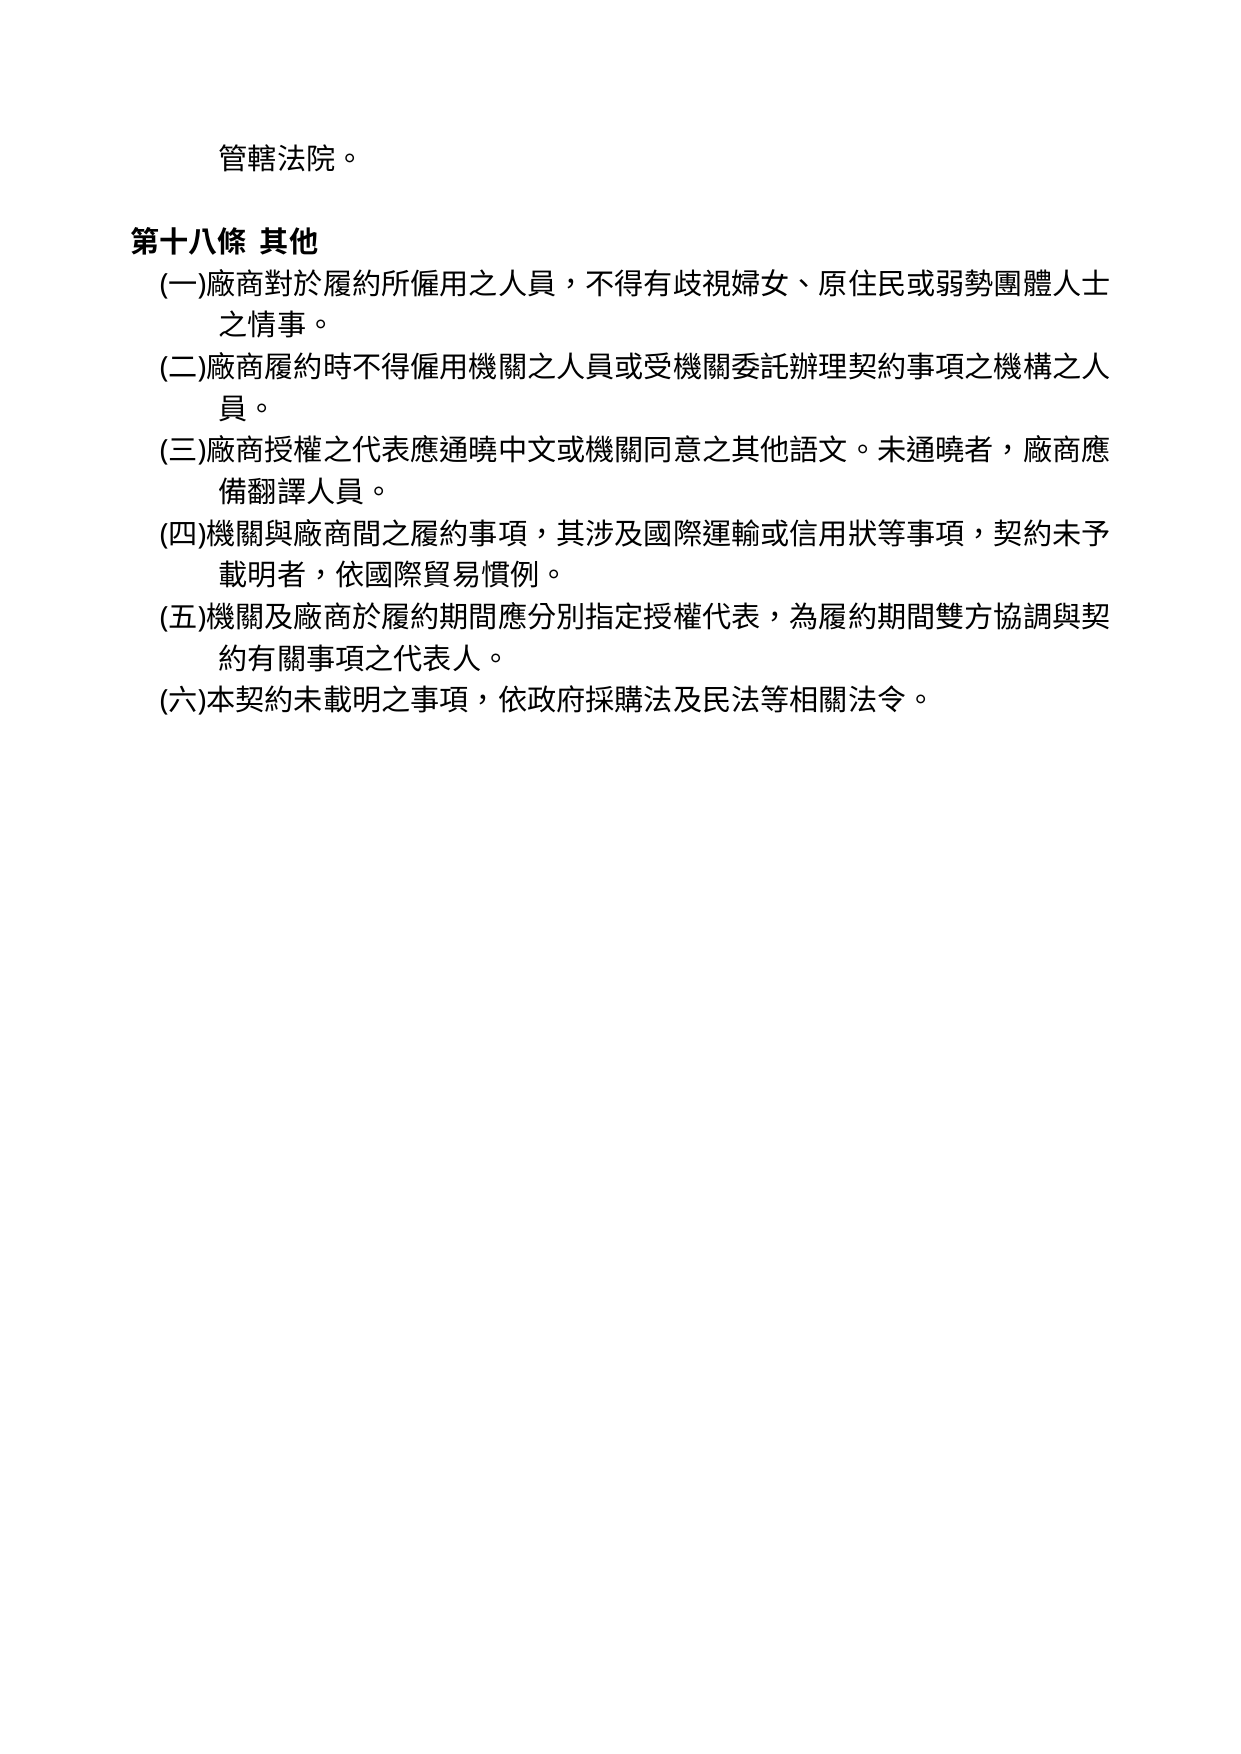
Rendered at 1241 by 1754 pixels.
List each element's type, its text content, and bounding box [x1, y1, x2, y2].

text (二)廠商履約時不得僱用機關之人員或受機關委託辦理契約事項之機構之人員。 [159, 344, 1110, 427]
text (一)廠商對於履約所僱用之人員，不得有歧視婦女、原住民或弱勢團體人士之情事。 [159, 261, 1110, 344]
text (四)機關與廠商間之履約事項，其涉及國際運輸或信用狀等事項，契約未予載明者，依國際貿易慣例。 [159, 511, 1110, 594]
text (六)本契約未載明之事項，依政府採購法及民法等相關法令。 [159, 677, 1110, 719]
text (三)廠商授權之代表應通曉中文或機關同意之其他語文。未通曉者，廠商應備翻譯人員。 [159, 427, 1110, 511]
text (五)機關及廠商於履約期間應分別指定授權代表，為履約期間雙方協調與契約有關事項之代表人。 [159, 594, 1110, 677]
text 第十八條 其他 [130, 219, 1110, 261]
text 管轄法院。 [159, 136, 1110, 177]
